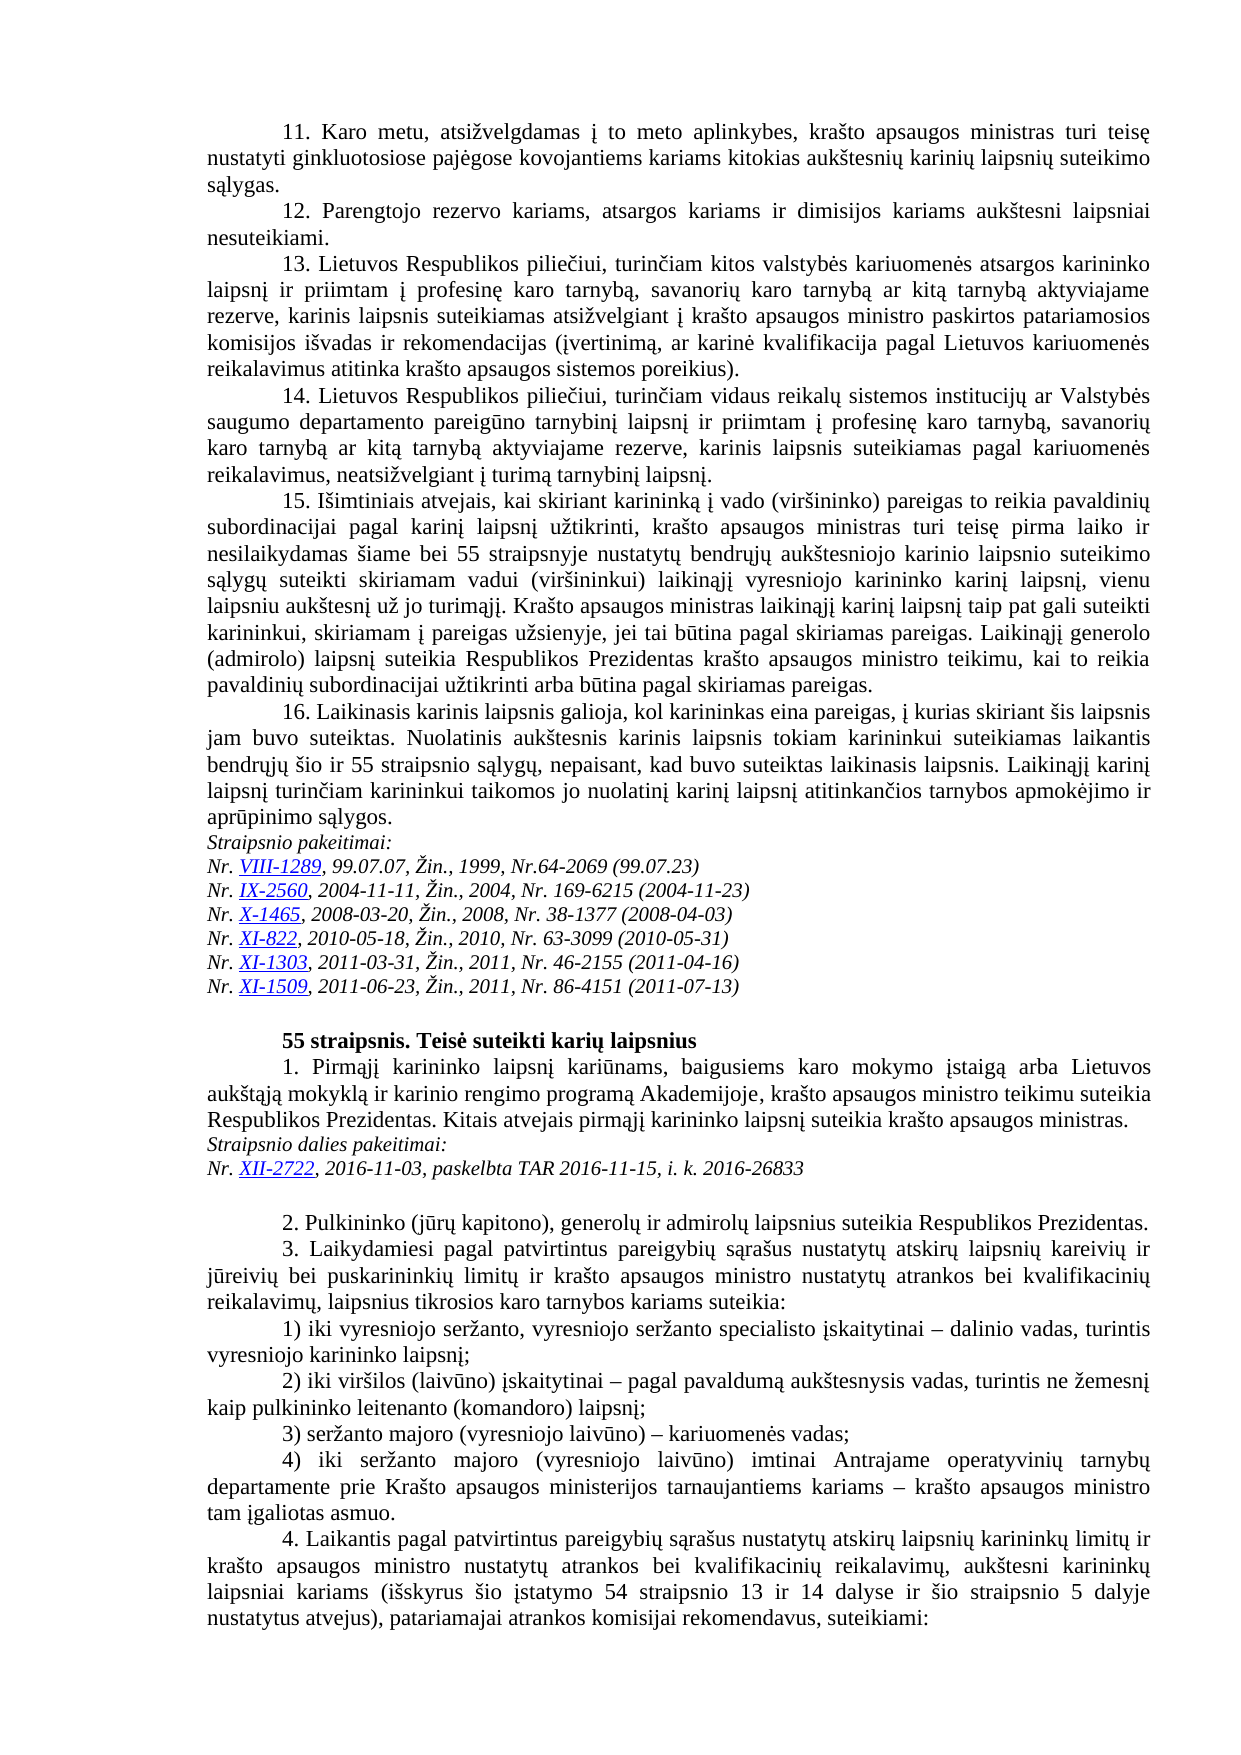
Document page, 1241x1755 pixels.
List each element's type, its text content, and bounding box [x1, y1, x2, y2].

text Straipsnio dalies pakeitimai: [207, 1132, 1152, 1156]
text Nr. XI-822, 2010-05-18, Žin., 2010, Nr. 63-3099 (2010-05-31) [207, 926, 1152, 950]
text 2) iki viršilos (laivūno) įskaitytinai – pagal pavaldumą aukštesnysis vadas, turintis ne žemesnį kaip pulkininko leitenanto (komandoro) laipsnį; [207, 1367, 1152, 1420]
text Nr. IX-2560, 2004-11-11, Žin., 2004, Nr. 169-6215 (2004-11-23) [207, 878, 1152, 902]
text Nr. VIII-1289, 99.07.07, Žin., 1999, Nr.64-2069 (99.07.23) [207, 854, 1152, 878]
text 4) iki seržanto majoro (vyresniojo laivūno) imtinai Antrajame operatyvinių tarnybų departamente prie Krašto apsaugos ministerijos tarnaujantiems kariams – krašto apsaugos ministro tam įgaliotas asmuo. [207, 1446, 1152, 1525]
text 13. Lietuvos Respublikos piliečiui, turinčiam kitos valstybės kariuomenės atsargos karininko laipsnį ir priimtam į profesinę karo tarnybą, savanorių karo tarnybą ar kitą tarnybą aktyviajame rezerve, karinis laipsnis suteikiamas atsižvelgiant į krašto apsaugos ministro paskirtos patariamosios komisijos išvadas ir rekomendacijas (įvertinimą, ar karinė kvalifikacija pagal Lietuvos kariuomenės reikalavimus atitinka krašto apsaugos sistemos poreikius). [207, 250, 1152, 382]
text Nr. X-1465, 2008-03-20, Žin., 2008, Nr. 38-1377 (2008-04-03) [207, 902, 1152, 926]
text Straipsnio pakeitimai: [207, 830, 1152, 854]
text 16. Laikinasis karinis laipsnis galioja, kol karininkas eina pareigas, į kurias skiriant šis laipsnis jam buvo suteiktas. Nuolatinis aukštesnis karinis laipsnis tokiam karininkui suteikiamas laikantis bendrųjų šio ir 55 straipsnio sąlygų, nepaisant, kad buvo suteiktas laikinasis laipsnis. Laikinąjį karinį laipsnį turinčiam karininkui taikomos jo nuolatinį karinį laipsnį atitinkančios tarnybos apmokėjimo ir aprūpinimo sąlygos. [207, 698, 1152, 830]
text 15. Išimtiniais atvejais, kai skiriant karininką į vado (viršininko) pareigas to reikia pavaldinių subordinacijai pagal karinį laipsnį užtikrinti, krašto apsaugos ministras turi teisę pirma laiko ir nesilaikydamas šiame bei 55 straipsnyje nustatytų bendrųjų aukštesniojo karinio laipsnio suteikimo sąlygų suteikti skiriamam vadui (viršininkui) laikinąjį vyresniojo karininko karinį laipsnį, vienu laipsniu aukštesnį už jo turimąjį. Krašto apsaugos ministras laikinąjį karinį laipsnį taip pat gali suteikti karininkui, skiriamam į pareigas užsienyje, jei tai būtina pagal skiriamas pareigas. Laikinąjį generolo (admirolo) laipsnį suteikia Respublikos Prezidentas krašto apsaugos ministro teikimu, kai to reikia pavaldinių subordinacijai užtikrinti arba būtina pagal skiriamas pareigas. [207, 487, 1152, 698]
text 4. Laikantis pagal patvirtintus pareigybių sąrašus nustatytų atskirų laipsnių karininkų limitų ir krašto apsaugos ministro nustatytų atrankos bei kvalifikacinių reikalavimų, aukštesni karininkų laipsniai kariams (išskyrus šio įstatymo 54 straipsnio 13 ir 14 dalyse ir šio straipsnio 5 dalyje nustatytus atvejus), patariamajai atrankos komisijai rekomendavus, suteikiami: [207, 1525, 1152, 1631]
text Nr. XI-1509, 2011-06-23, Žin., 2011, Nr. 86-4151 (2011-07-13) [207, 974, 1152, 998]
text 3. Laikydamiesi pagal patvirtintus pareigybių sąrašus nustatytų atskirų laipsnių kareivių ir jūreivių bei puskarininkių limitų ir krašto apsaugos ministro nustatytų atrankos bei kvalifikacinių reikalavimų, laipsnius tikrosios karo tarnybos kariams suteikia: [207, 1236, 1152, 1314]
text 14. Lietuvos Respublikos piliečiui, turinčiam vidaus reikalų sistemos institucijų ar Valstybės saugumo departamento pareigūno tarnybinį laipsnį ir priimtam į profesinę karo tarnybą, savanorių karo tarnybą ar kitą tarnybą aktyviajame rezerve, karinis laipsnis suteikiamas pagal kariuomenės reikalavimus, neatsižvelgiant į turimą tarnybinį laipsnį. [207, 382, 1152, 487]
text 55 straipsnis. Teisė suteikti karių laipsnius [207, 1027, 1152, 1053]
text 2. Pulkininko (jūrų kapitono), generolų ir admirolų laipsnius suteikia Respublikos Prezidentas. [207, 1209, 1152, 1236]
text 1. Pirmąjį karininko laipsnį kariūnams, baigusiems karo mokymo įstaigą arba Lietuvos aukštąją mokyklą ir karinio rengimo programą Akademijoje, krašto apsaugos ministro teikimu suteikia Respublikos Prezidentas. Kitais atvejais pirmąjį karininko laipsnį suteikia krašto apsaugos ministras. [207, 1053, 1152, 1132]
text 11. Karo metu, atsižvelgdamas į to meto aplinkybes, krašto apsaugos ministras turi teisę nustatyti ginkluotosiose pajėgose kovojantiems kariams kitokias aukštesnių karinių laipsnių suteikimo sąlygas. [207, 118, 1152, 197]
text Nr. XII-2722, 2016-11-03, paskelbta TAR 2016-11-15, i. k. 2016-26833 [207, 1156, 1152, 1180]
text Nr. XI-1303, 2011-03-31, Žin., 2011, Nr. 46-2155 (2011-04-16) [207, 950, 1152, 974]
text 1) iki vyresniojo seržanto, vyresniojo seržanto specialisto įskaitytinai – dalinio vadas, turintis vyresniojo karininko laipsnį; [207, 1314, 1152, 1367]
text 3) seržanto majoro (vyresniojo laivūno) – kariuomenės vadas; [207, 1420, 1152, 1446]
text 12. Parengtojo rezervo kariams, atsargos kariams ir dimisijos kariams aukštesni laipsniai nesuteikiami. [207, 197, 1152, 250]
